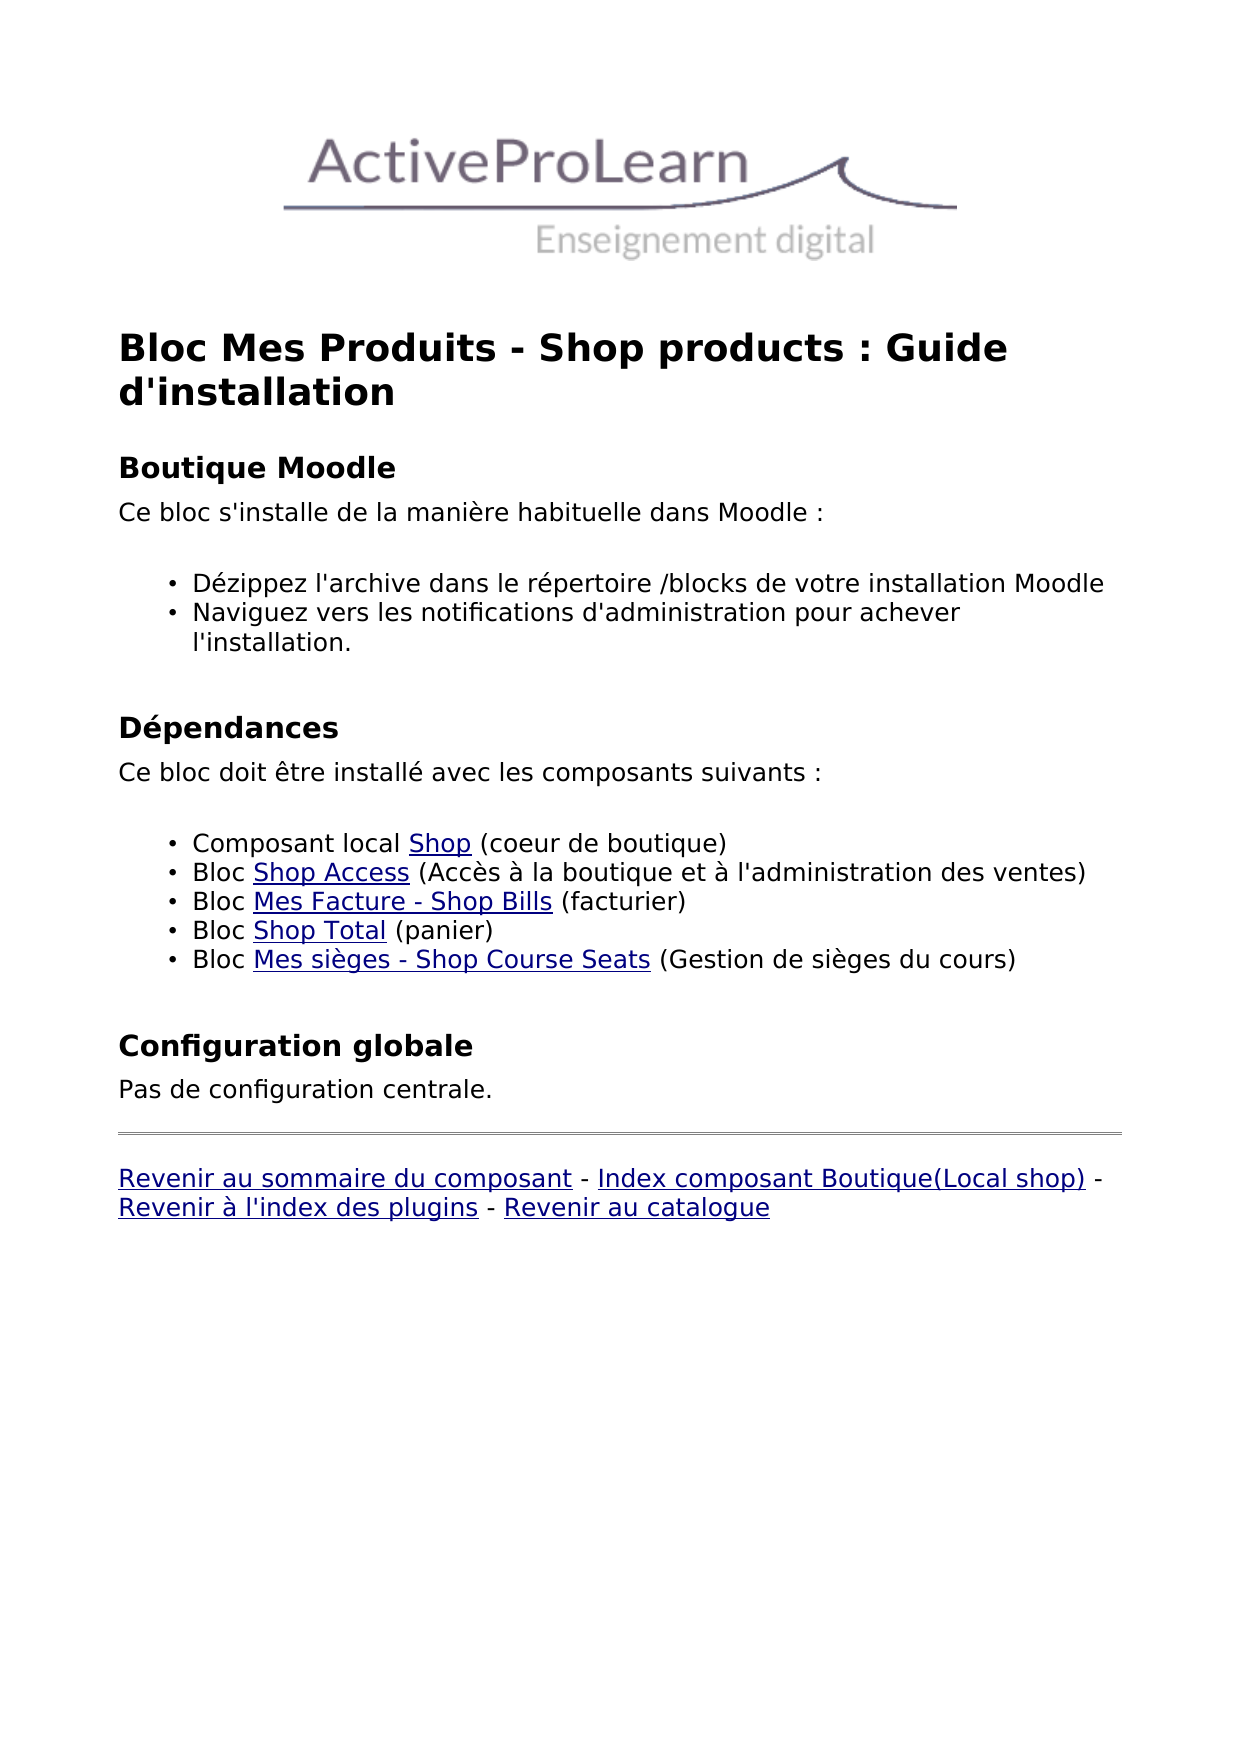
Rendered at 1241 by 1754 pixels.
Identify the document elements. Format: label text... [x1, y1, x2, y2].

subtitle Dépendances [118, 711, 1122, 745]
text Revenir au sommaire du composant - Index composant Boutique(Local shop) - Revenir à l'index des plugins - Revenir au catalogue [118, 1164, 1122, 1222]
list Bloc Mes sièges - Shop Course Seats (Gestion de sièges du cours) [177, 946, 1122, 975]
text Ce bloc s'installe de la manière habituelle dans Moodle : [118, 498, 1122, 527]
list Composant local Shop (coeur de boutique) [177, 829, 1122, 858]
subtitle Configuration globale [118, 1029, 1122, 1063]
list Bloc Mes Facture - Shop Bills (facturier) [177, 887, 1122, 916]
subtitle Boutique Moodle [118, 452, 1122, 486]
subtitle Bloc Mes Produits - Shop products : Guide d'installation [118, 327, 1122, 414]
text Ce bloc doit être installé avec les composants suivants : [118, 758, 1122, 787]
picture [283, 118, 957, 261]
list Dézippez l'archive dans le répertoire /blocks de votre installation Moodle [177, 569, 1122, 598]
list Bloc Shop Total (panier) [177, 916, 1122, 946]
list Bloc Shop Access (Accès à la boutique et à l'administration des ventes) [177, 858, 1122, 887]
text Pas de configuration centrale. [118, 1076, 1122, 1105]
list Naviguez vers les notifications d'administration pour achever l'installation. [177, 598, 1122, 657]
